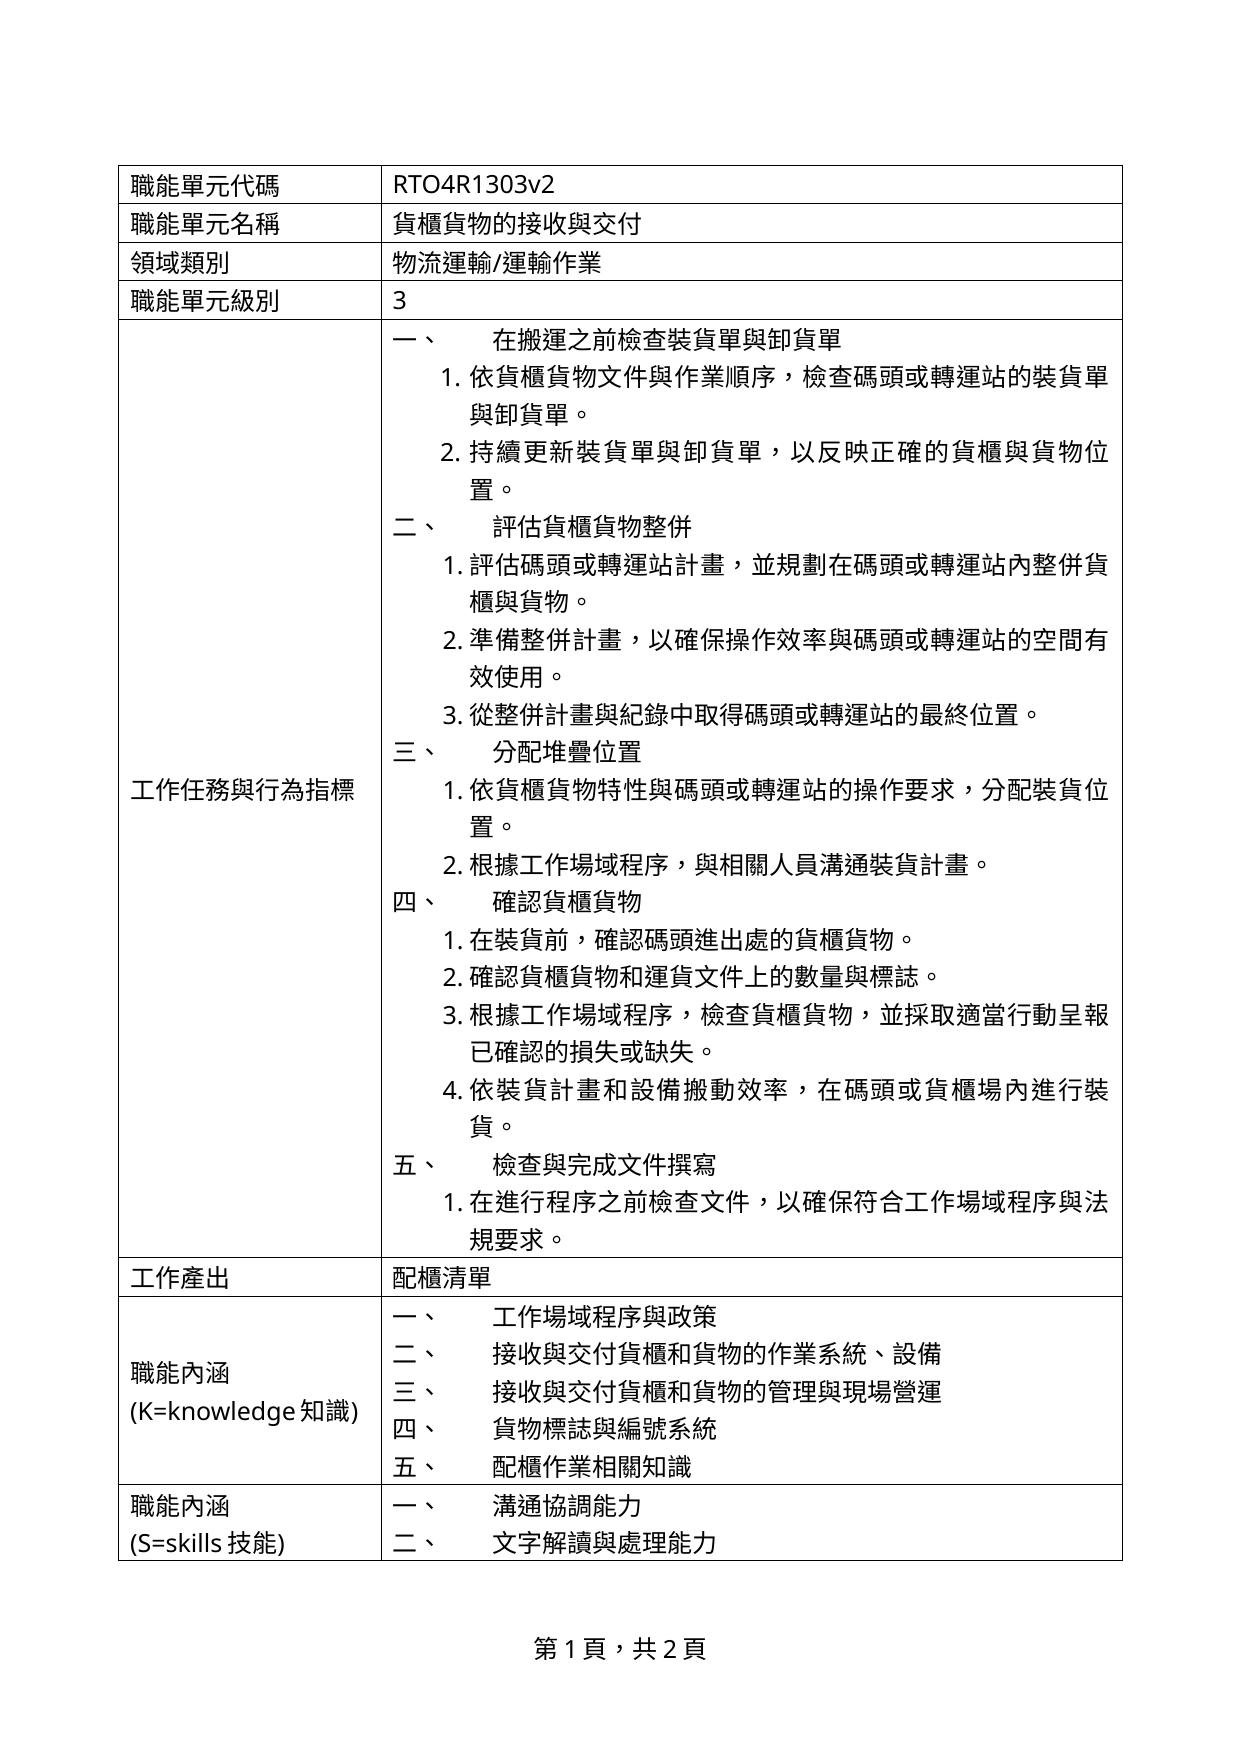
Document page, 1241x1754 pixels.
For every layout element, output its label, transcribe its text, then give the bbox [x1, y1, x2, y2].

table_cell 職能單元級別 [119, 281, 381, 319]
table_cell 職能單元名稱 [119, 204, 381, 242]
table_cell 配櫃清單 [382, 1258, 1122, 1296]
table_cell 領域類別 [119, 243, 381, 280]
table_cell 溝通協調能力 文字解讀與處理能力 問題解決能力 應變能力 貨物裝櫃規劃能力 設備捆綁與保護能力 [382, 1485, 1122, 1560]
table_header 職能單元代碼 [119, 166, 381, 203]
table_cell 職能內涵 (K=knowledge知識) [119, 1297, 381, 1484]
table_cell 貨櫃貨物的接收與交付 [382, 204, 1122, 242]
table_cell 3 [382, 281, 1122, 319]
table_cell 物流運輸/運輸作業 [382, 243, 1122, 280]
table_cell 工作場域程序與政策 接收與交付貨櫃和貨物的作業系統、設備 接收與交付貨櫃和貨物的管理與現場營運 貨物標誌與編號系統 配櫃作業相關知識 [382, 1297, 1122, 1484]
table_cell 工作任務與行為指標 [119, 320, 381, 1257]
table_header RTO4R1303v2 [382, 166, 1122, 203]
table_cell 在搬運之前檢查裝貨單與卸貨單 依貨櫃貨物文件與作業順序，檢查碼頭或轉運站的裝貨單與卸貨單。 持續更新裝貨單與卸貨單，以反映正確的貨櫃與貨物位置。 評估貨櫃貨物整併 評估碼頭或轉運站計畫，並規劃在碼頭或轉運站內整併貨櫃與貨物。 準備整併計畫，以確保操作效率與碼頭或轉運站的空間有效使用。 從整併計畫與紀錄中取得碼頭或轉運站的最終位置。 分配堆疊位置 依貨櫃貨物特性與碼頭或轉運站的操作要求，分配裝貨位置。 根據工作場域程序，與相關人員溝通裝貨計畫。 確認貨櫃貨物 在裝貨前，確認碼頭進出處的貨櫃貨物。 確認貨櫃貨物和運貨文件上的數量與標誌。 根據工作場域程序，檢查貨櫃貨物，並採取適當行動呈報已確認的損失或缺失。 依裝貨計畫和設備搬動效率，在碼頭或貨櫃場內進行裝貨。 檢查與完成文件撰寫 在進行程序之前檢查文件，以確保符合工作場域程序與法規要求。 [382, 320, 1122, 1257]
table_cell 工作產出 [119, 1258, 381, 1296]
table_cell 職能內涵 (S=skills技能) [119, 1485, 381, 1560]
